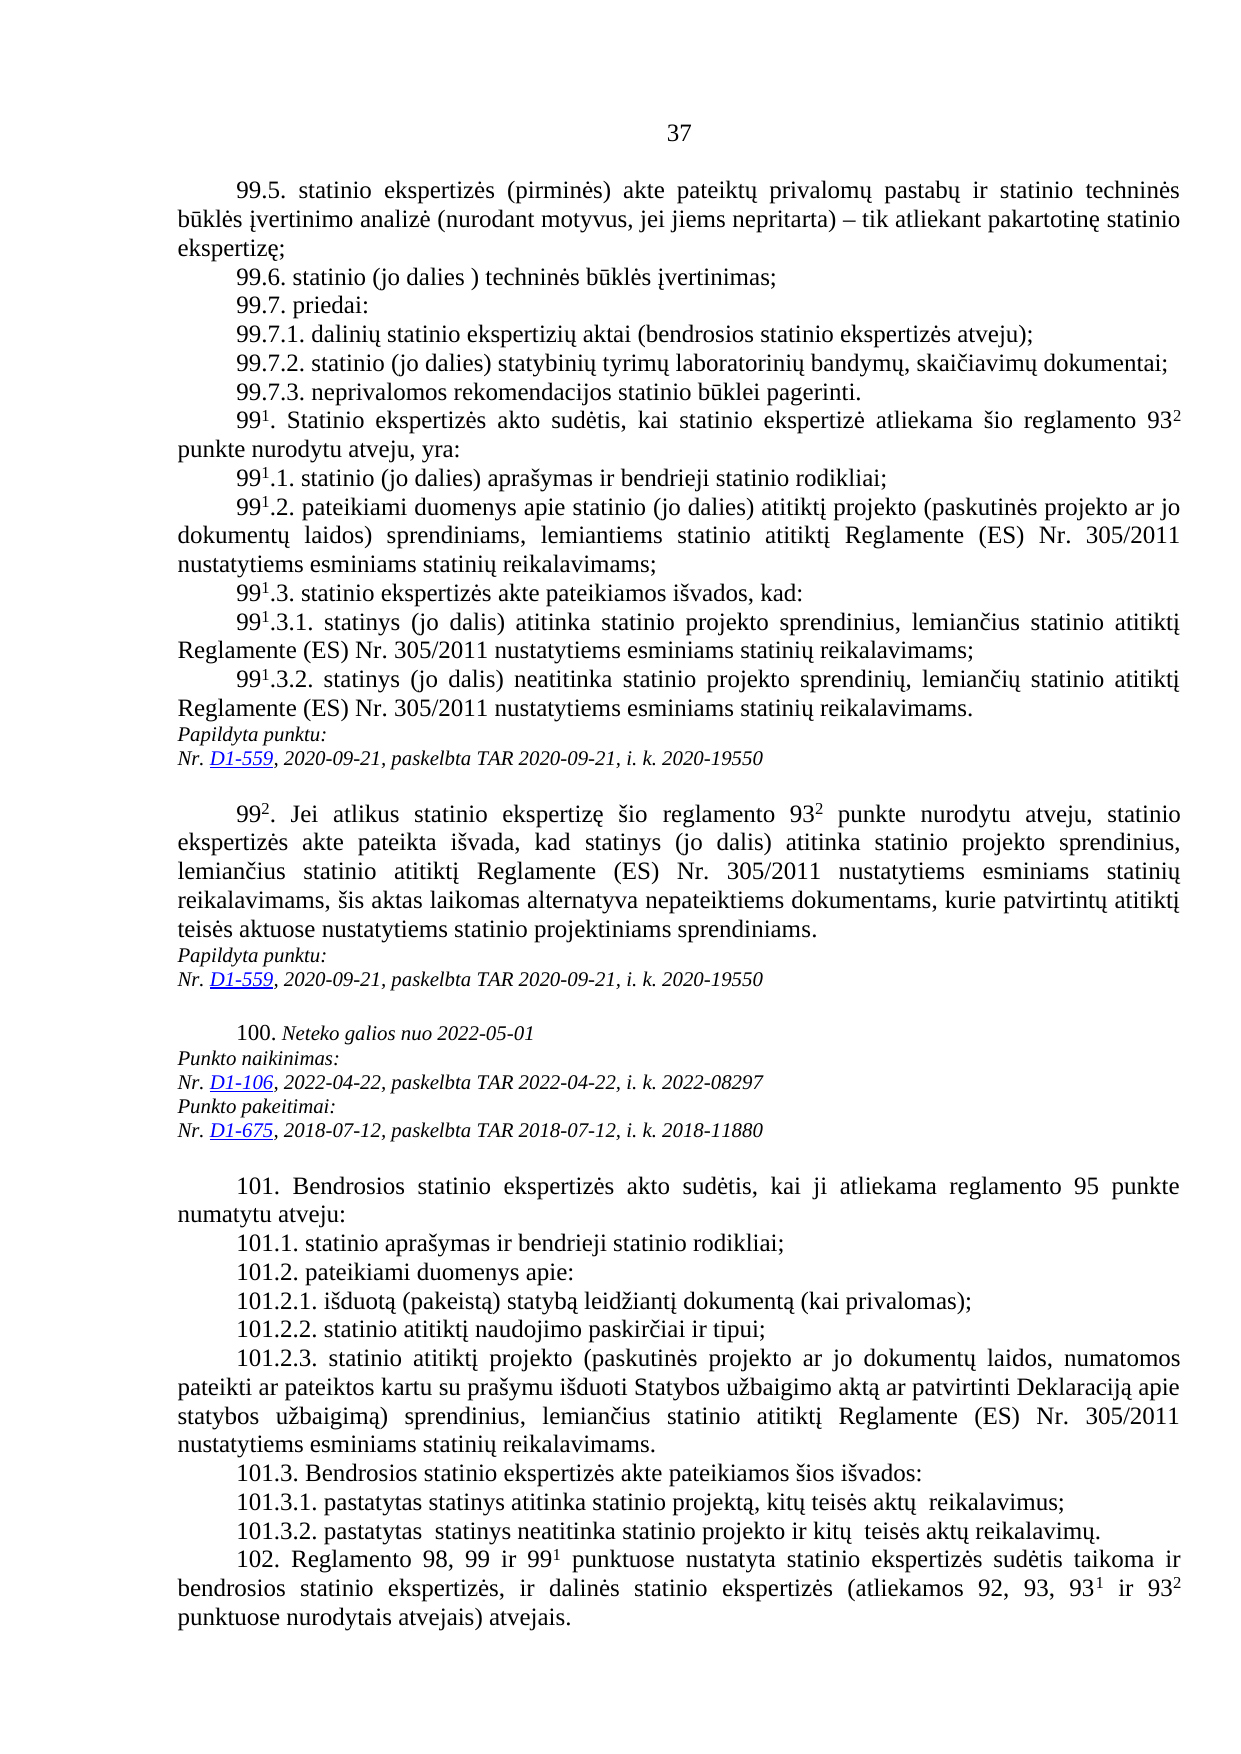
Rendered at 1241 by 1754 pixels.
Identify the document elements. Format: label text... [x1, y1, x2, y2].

text 101.1. statinio aprašymas ir bendrieji statinio rodikliai; [177, 1228, 1181, 1257]
text 101. Bendrosios statinio ekspertizės akto sudėtis, kai ji atliekama reglamento 95 punkte numatytu atveju: [177, 1171, 1181, 1228]
text 101.2.3. statinio atitiktį projekto (paskutinės projekto ar jo dokumentų laidos, numatomos pateikti ar pateiktos kartu su prašymu išduoti Statybos užbaigimo aktą ar patvirtinti Deklaraciją apie statybos užbaigimą) sprendinius, lemiančius statinio atitiktį Reglamente (ES) Nr. 305/2011 nustatytiems esminiams statinių reikalavimams. [177, 1343, 1181, 1458]
text 101.3.2. pastatytas statinys neatitinka statinio projekto ir kitų teisės aktų reikalavimų. [177, 1516, 1181, 1544]
text 101.2.1. išduotą (pakeistą) statybą leidžiantį dokumentą (kai privalomas); [177, 1286, 1181, 1314]
text Punkto naikinimas: [177, 1046, 1181, 1070]
text Nr. D1-675, 2018-07-12, paskelbta TAR 2018-07-12, i. k. 2018-11880 [177, 1118, 1181, 1142]
text 992. Jei atlikus statinio ekspertizę šio reglamento 932 punkte nurodytu atveju, statinio ekspertizės akte pateikta išvada, kad statinys (jo dalis) atitinka statinio projekto sprendinius, lemiančius statinio atitiktį Reglamente (ES) Nr. 305/2011 nustatytiems esminiams statinių reikalavimams, šis aktas laikomas alternatyva nepateiktiems dokumentams, kurie patvirtintų atitiktį teisės aktuose nustatytiems statinio projektiniams sprendiniams. [177, 799, 1181, 942]
text 991.3. statinio ekspertizės akte pateikiamos išvados, kad: [177, 578, 1181, 607]
text 100. Neteko galios nuo 2022-05-01 [177, 1019, 1181, 1046]
text 99.7.1. dalinių statinio ekspertizių aktai (bendrosios statinio ekspertizės atveju); [177, 319, 1181, 348]
text Nr. D1-106, 2022-04-22, paskelbta TAR 2022-04-22, i. k. 2022-08297 [177, 1070, 1181, 1094]
text 99.6. statinio (jo dalies ) techninės būklės įvertinimas; [177, 262, 1181, 291]
text 99.7.2. statinio (jo dalies) statybinių tyrimų laboratorinių bandymų, skaičiavimų dokumentai; [177, 348, 1181, 377]
text 101.3.1. pastatytas statinys atitinka statinio projektą, kitų teisės aktų reikalavimus; [177, 1487, 1181, 1516]
text 99.5. statinio ekspertizės (pirminės) akte pateiktų privalomų pastabų ir statinio techninės būklės įvertinimo analizė (nurodant motyvus, jei jiems nepritarta) – tik atliekant pakartotinę statinio ekspertizę; [177, 176, 1181, 262]
text Papildyta punktu: [177, 942, 1181, 967]
text 102. Reglamento 98, 99 ir 991 punktuose nustatyta statinio ekspertizės sudėtis taikoma ir bendrosios statinio ekspertizės, ir dalinės statinio ekspertizės (atliekamos 92, 93, 931 ir 932 punktuose nurodytais atvejais) atvejais. [177, 1544, 1181, 1631]
text 101.2. pateikiami duomenys apie: [177, 1257, 1181, 1286]
text Papildyta punktu: [177, 722, 1181, 746]
text 991. Statinio ekspertizės akto sudėtis, kai statinio ekspertizė atliekama šio reglamento 932 punkte nurodytu atveju, yra: [177, 406, 1181, 463]
text Punkto pakeitimai: [177, 1094, 1181, 1118]
text 991.2. pateikiami duomenys apie statinio (jo dalies) atitiktį projekto (paskutinės projekto ar jo dokumentų laidos) sprendiniams, lemiantiems statinio atitiktį Reglamente (ES) Nr. 305/2011 nustatytiems esminiams statinių reikalavimams; [177, 492, 1181, 578]
text 101.3. Bendrosios statinio ekspertizės akte pateikiamos šios išvados: [177, 1458, 1181, 1487]
text 991.3.1. statinys (jo dalis) atitinka statinio projekto sprendinius, lemiančius statinio atitiktį Reglamente (ES) Nr. 305/2011 nustatytiems esminiams statinių reikalavimams; [177, 607, 1181, 664]
text 991.1. statinio (jo dalies) aprašymas ir bendrieji statinio rodikliai; [177, 463, 1181, 492]
text 99.7.3. neprivalomos rekomendacijos statinio būklei pagerinti. [177, 377, 1181, 406]
text Nr. D1-559, 2020-09-21, paskelbta TAR 2020-09-21, i. k. 2020-19550 [177, 967, 1181, 991]
text Nr. D1-559, 2020-09-21, paskelbta TAR 2020-09-21, i. k. 2020-19550 [177, 746, 1181, 770]
text 991.3.2. statinys (jo dalis) neatitinka statinio projekto sprendinių, lemiančių statinio atitiktį Reglamente (ES) Nr. 305/2011 nustatytiems esminiams statinių reikalavimams. [177, 664, 1181, 722]
text 99.7. priedai: [177, 291, 1181, 319]
text 101.2.2. statinio atitiktį naudojimo paskirčiai ir tipui; [177, 1314, 1181, 1343]
